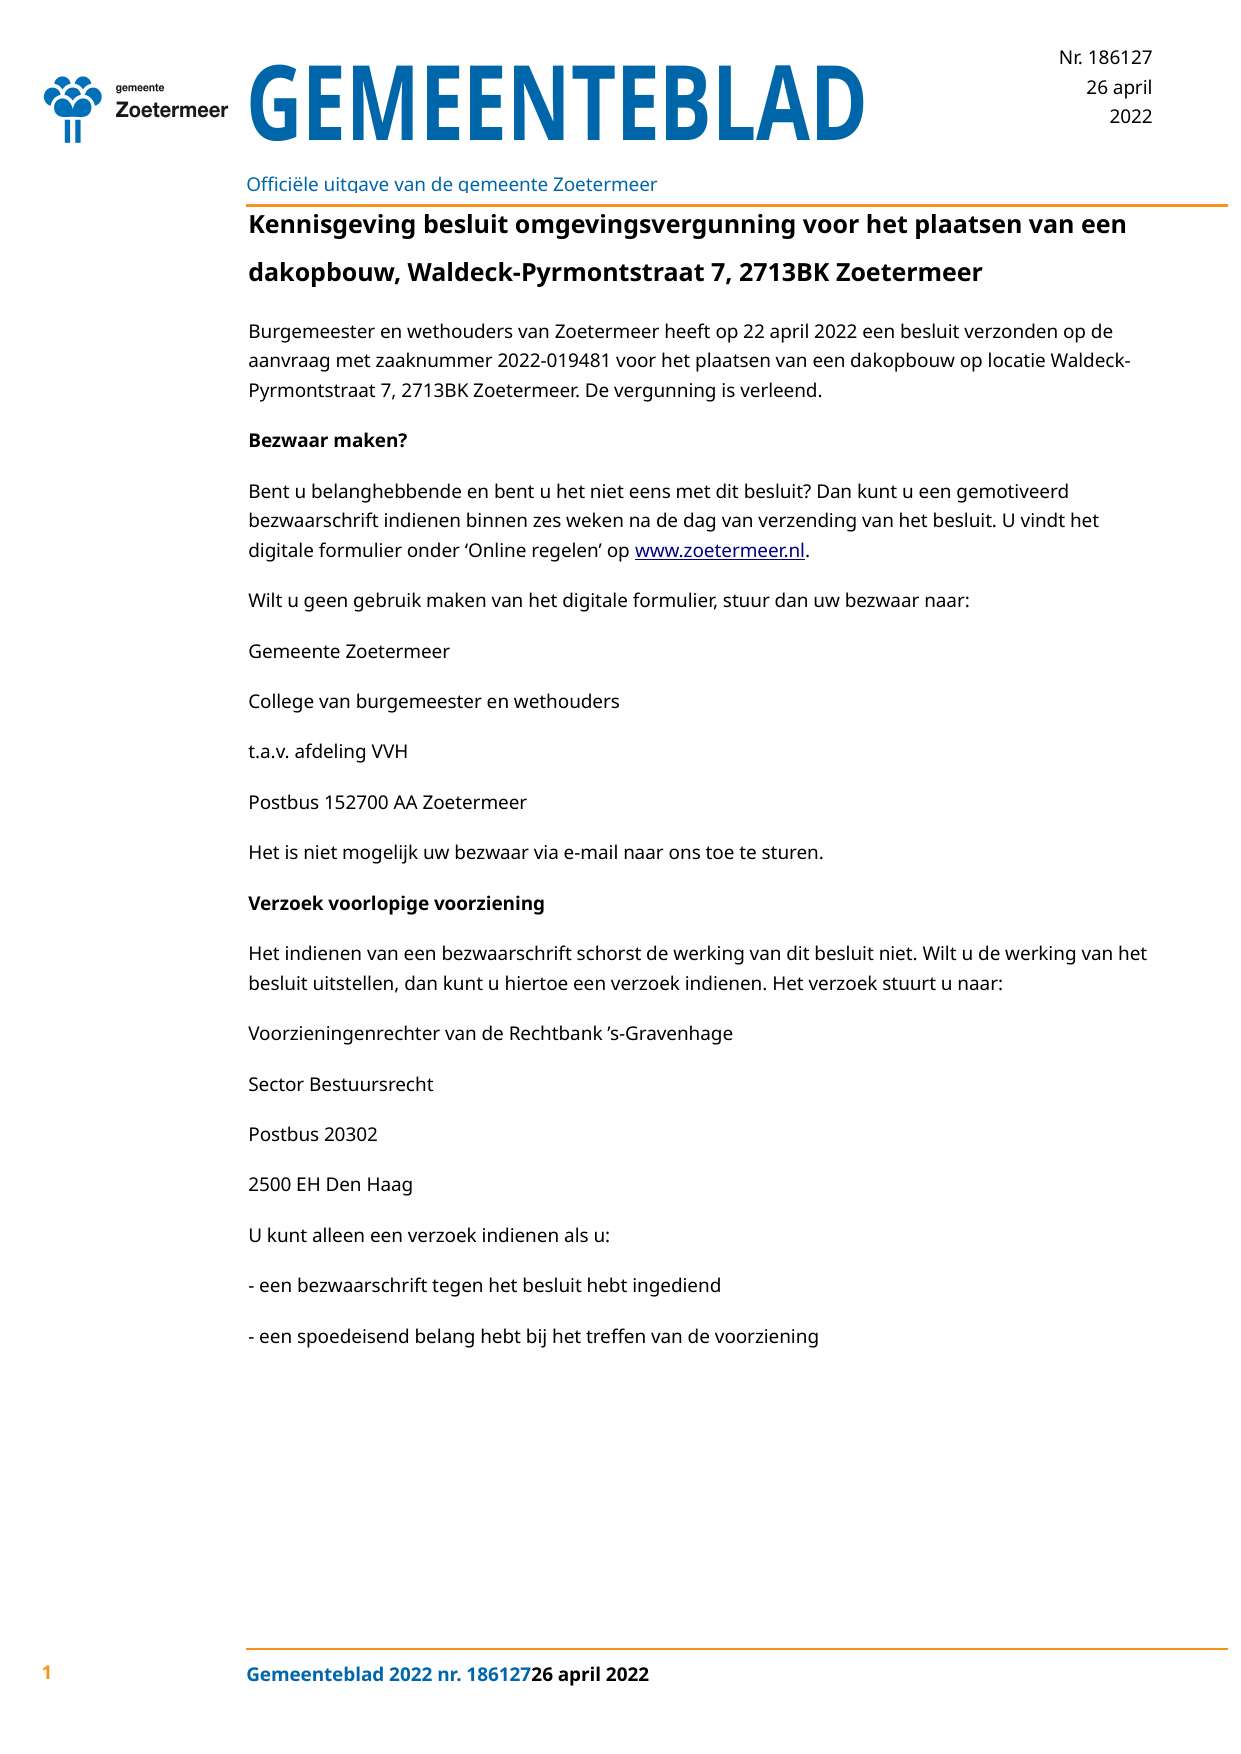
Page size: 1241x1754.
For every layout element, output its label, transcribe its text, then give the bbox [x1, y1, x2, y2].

text Burgemeester en wethouders van Zoetermeer heeft op 22 april 2022 een besluit verzonden op de aanvraag met zaaknummer 2022-019481 voor het plaatsen van een dakopbouw op locatie Waldeck-Pyrmontstraat 7, 2713BK Zoetermeer. De vergunning is verleend. [248, 318, 1152, 403]
text Postbus 152700 AA Zoetermeer [248, 789, 1152, 815]
text Postbus 20302 [248, 1121, 1152, 1147]
text 2500 EH Den Haag [248, 1172, 1152, 1197]
text Bent u belanghebbende en bent u het niet eens met dit besluit? Dan kunt u een gemotiveerd bezwaarschrift indienen binnen zes weken na de dag van verzending van het besluit. U vindt het digitale formulier onder ‘Online regelen’ op www.zoetermeer.nl. [248, 478, 1152, 563]
text College van burgemeester en wethouders [248, 688, 1152, 714]
text Wilt u geen gebruik maken van het digitale formulier, stuur dan uw bezwaar naar: [248, 587, 1152, 613]
text t.a.v. afdeling VVH [248, 739, 1152, 764]
text Gemeente Zoetermeer [248, 638, 1152, 664]
text - een bezwaarschrift tegen het besluit hebt ingediend [248, 1272, 1152, 1298]
text Sector Bestuursrecht [248, 1071, 1152, 1097]
text Bezwaar maken? [248, 427, 1152, 453]
text Kennisgeving besluit omgevingsvergunning voor het plaatsen van een dakopbouw, Waldeck-Pyrmontstraat 7, 2713BK Zoetermeer [248, 207, 1152, 288]
text Het is niet mogelijk uw bezwaar via e-mail naar ons toe te sturen. [248, 839, 1152, 865]
text Voorzieningenrechter van de Rechtbank ’s-Gravenhage [248, 1020, 1152, 1046]
picture [41, 47, 231, 172]
text - een spoedeisend belang hebt bij het treffen van de voorziening [248, 1323, 1152, 1349]
text U kunt alleen een verzoek indienen als u: [248, 1222, 1152, 1248]
text Verzoek voorlopige voorziening [248, 890, 1152, 916]
text Het indienen van een bezwaarschrift schorst de werking van dit besluit niet. Wilt u de werking van het besluit uitstellen, dan kunt u hiertoe een verzoek indienen. Het verzoek stuurt u naar: [248, 940, 1152, 996]
